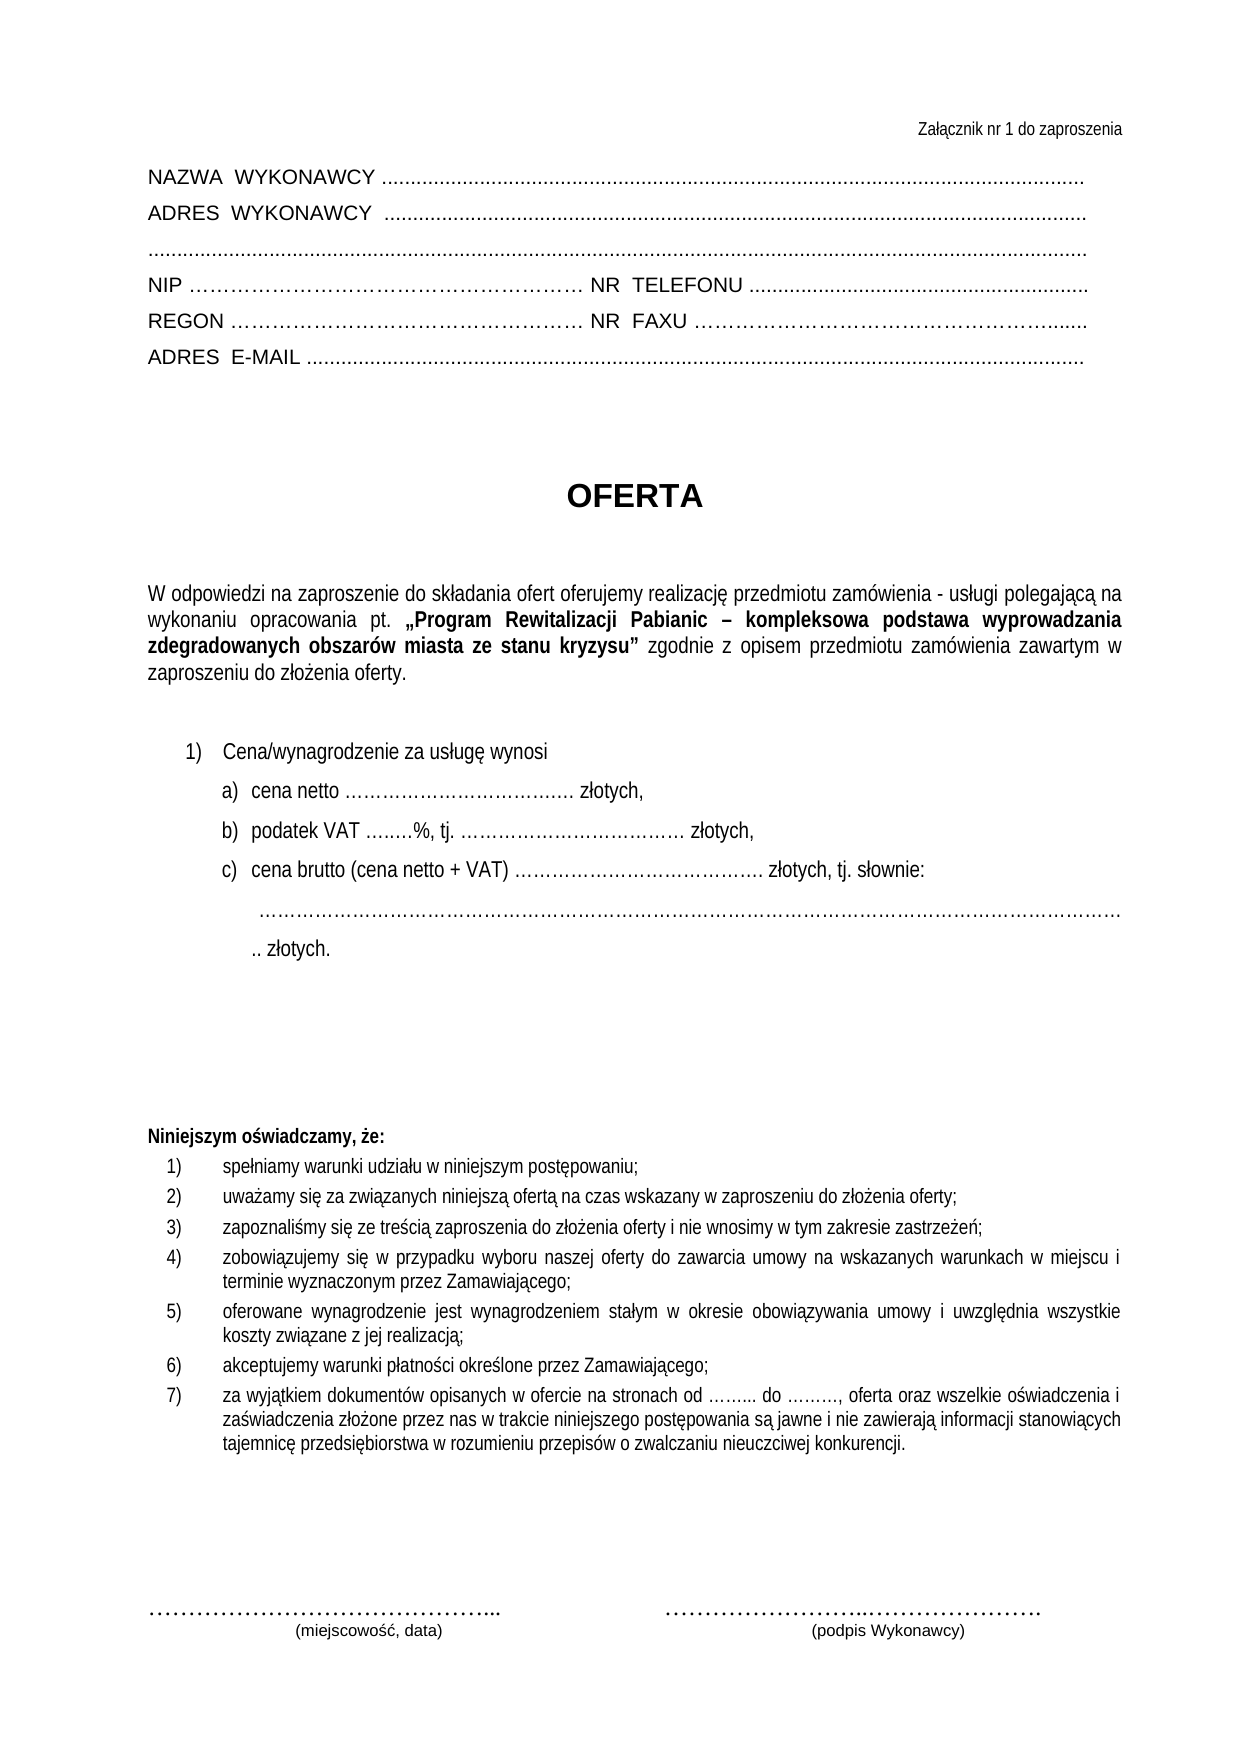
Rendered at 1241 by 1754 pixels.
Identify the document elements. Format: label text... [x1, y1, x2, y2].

text W odpowiedzi na zaproszenie do składania ofert oferujemy realizację przedmiotu zamówienia - usługi polegającą na wykonaniu opracowania pt. „Program Rewitalizacji Pabianic – kompleksowa podstawa wyprowadzania zdegradowanych obszarów miasta ze stanu kryzysu” zgodnie z opisem przedmiotu zamówienia zawartym w zaproszeniu do złożenia oferty. [148, 579, 1122, 685]
list ………………………………………………………………………………………………………………………….. złotych. [251, 896, 1122, 961]
list spełniamy warunki udziału w niniejszym postępowaniu; [166, 1154, 1122, 1178]
list Cena/wynagrodzenie za usługę wynosi [185, 738, 1122, 764]
text OFERTA [148, 476, 1122, 515]
text Załącznik nr 1 do zaproszenia [148, 118, 1122, 140]
text (miejscowość, data) (podpis Wykonawcy) [221, 1621, 1122, 1640]
text Niniejszym oświadczamy, że: [148, 1124, 1122, 1148]
list podatek VAT …..…%, tj. ……………………………… złotych, [222, 817, 1122, 843]
text REGON …………………………………………… NR FAXU ……………………………………………....... [148, 309, 1122, 333]
text ................................................................................................................................................................... [148, 237, 1122, 261]
list zapoznaliśmy się ze treścią zaproszenia do złożenia oferty i nie wnosimy w tym zakresie zastrzeżeń; [166, 1215, 1122, 1239]
list oferowane wynagrodzenie jest wynagrodzeniem stałym w okresie obowiązywania umowy i uwzględnia wszystkie koszty związane z jej realizacją; [166, 1299, 1122, 1347]
list za wyjątkiem dokumentów opisanych w ofercie na stronach od ……... do ………, oferta oraz wszelkie oświadczenia i zaświadczenia złożone przez nas w trakcie niniejszego postępowania są jawne i nie zawierają informacji stanowiących tajemnicę przedsiębiorstwa w rozumieniu przepisów o zwalczaniu nieuczciwej konkurencji. [166, 1383, 1122, 1455]
list cena netto …………………………….… złotych, [222, 777, 1122, 803]
list cena brutto (cena netto + VAT) …………………………………. złotych, tj. słownie: [222, 856, 1122, 882]
text NAZWA WYKONAWCY .......................................................................................................................... [148, 165, 1122, 189]
text NIP ………………………………………………… NR TELEFONU ........................................................... [148, 273, 1122, 297]
text ADRES E-MAIL ....................................................................................................................................... [148, 344, 1122, 368]
list zobowiązujemy się w przypadku wyboru naszej oferty do zawarcia umowy na wskazanych warunkach w miejscu i terminie wyznaczonym przez Zamawiającego; [166, 1245, 1122, 1293]
list uważamy się za związanych niniejszą ofertą na czas wskazany w zaproszeniu do złożenia oferty; [166, 1184, 1122, 1208]
list ……………………………………... ……………………..…………………. [148, 1593, 1122, 1621]
list akceptujemy warunki płatności określone przez Zamawiającego; [166, 1353, 1122, 1377]
text ADRES WYKONAWCY .......................................................................................................................... [148, 201, 1122, 225]
